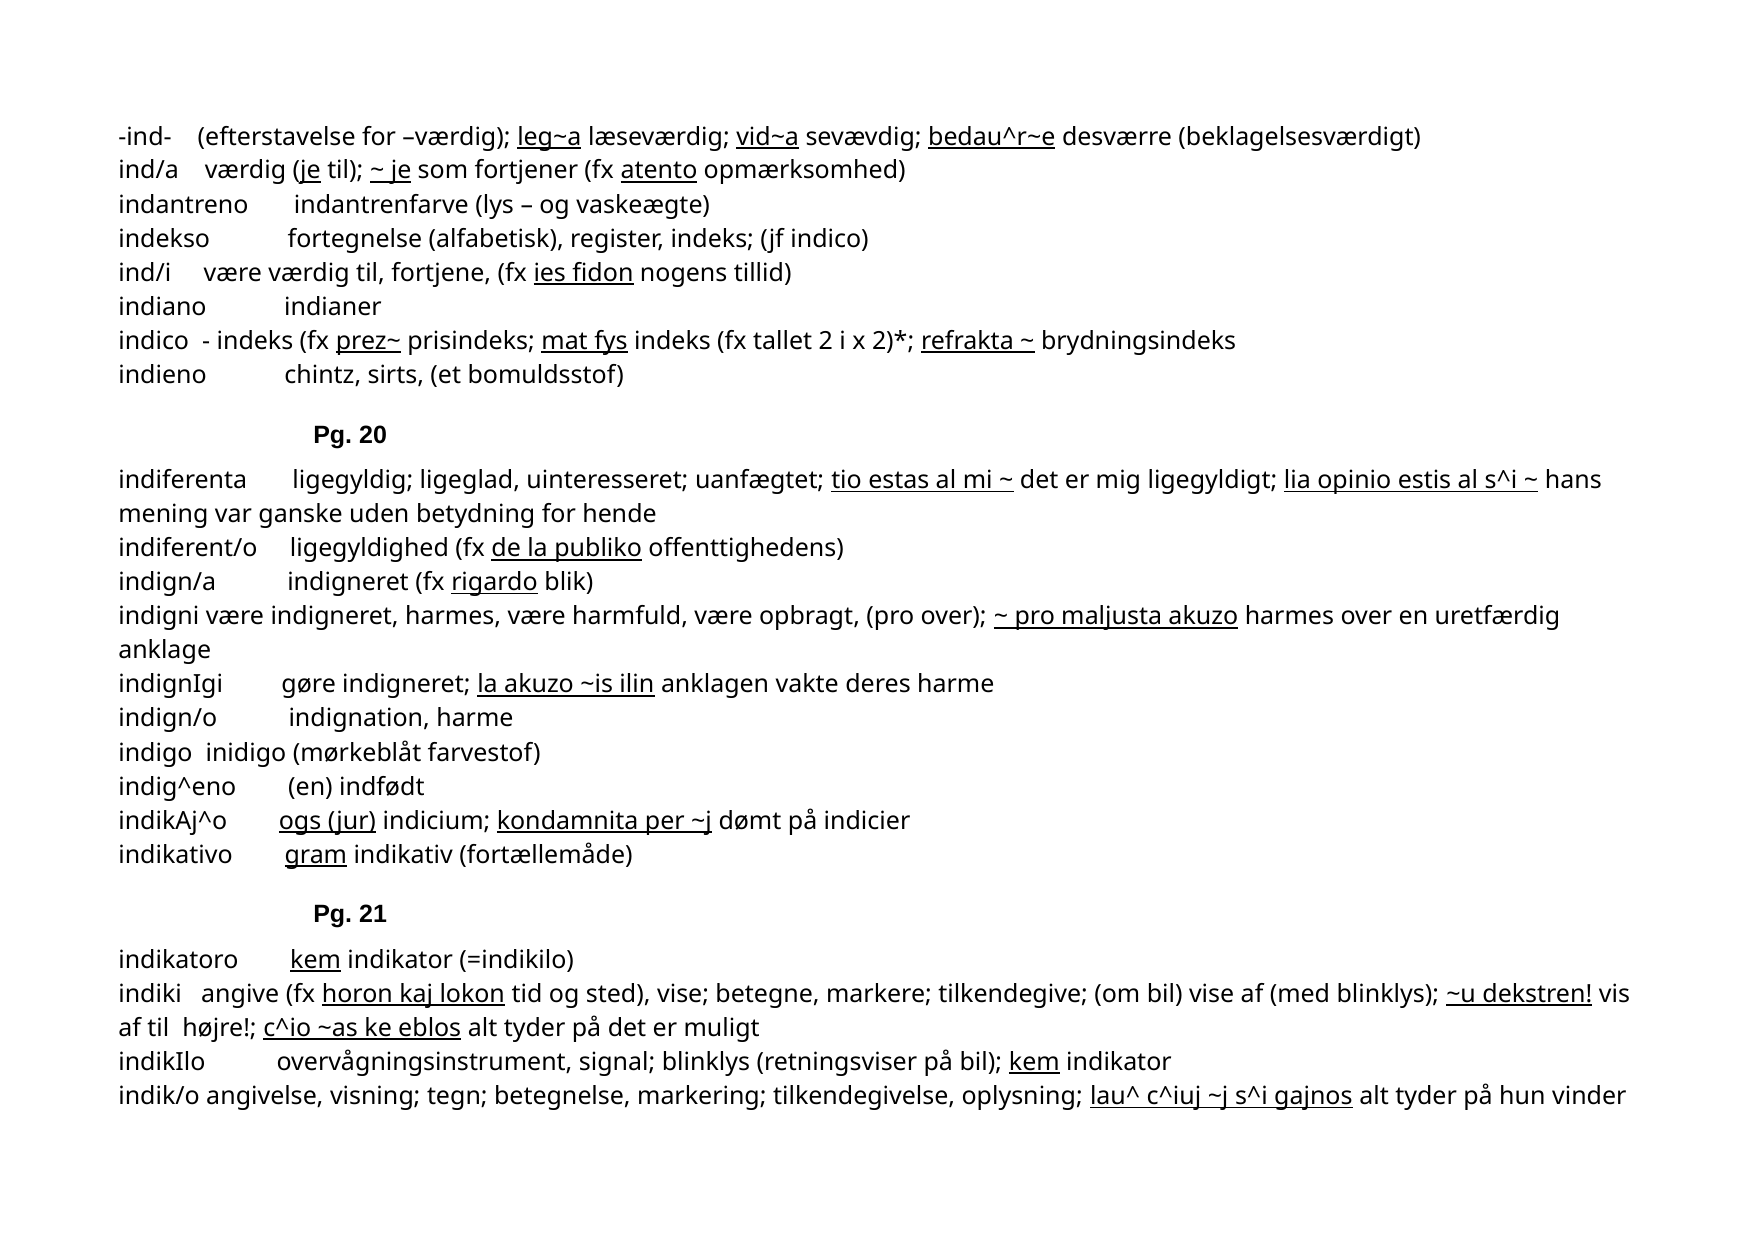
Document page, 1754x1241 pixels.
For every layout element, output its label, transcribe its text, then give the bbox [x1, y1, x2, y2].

text indiferent/o ligegyldighed (fx de la publiko offenttighedens) [118, 530, 1636, 564]
text indieno chintz, sirts, (et bomuldsstof) [118, 357, 1636, 391]
text indigni være indigneret, harmes, være harmfuld, være opbragt, (pro over); ~ pro maljusta akuzo harmes over en uretfærdig anklage [118, 598, 1636, 666]
text indigo inidigo (mørkeblåt farvestof) [118, 734, 1636, 768]
text indikativo gram indikativ (fortællemåde) [118, 836, 1636, 870]
subtitle Pg. 20 [118, 416, 1636, 449]
text indiano indianer [118, 288, 1636, 322]
text -ind- (efterstavelse for –værdig); leg~a læseværdig; vid~a sevævdig; bedau^r~e desværre (beklagelsesværdigt) [118, 118, 1636, 152]
text indik/o angivelse, visning; tegn; betegnelse, markering; tilkendegivelse, oplysning; lau^ c^iuj ~j s^i gajnos alt tyder på hun vinder [118, 1078, 1636, 1112]
text indiki angive (fx horon kaj lokon tid og sted), vise; betegne, markere; tilkendegive; (om bil) vise af (med blinklys); ~u dekstren! vis af til højre!; c^io ~as ke eblos alt tyder på det er muligt [118, 976, 1636, 1044]
text indekso fortegnelse (alfabetisk), register, indeks; (jf indico) [118, 220, 1636, 254]
text indikIlo overvågningsinstrument, signal; blinklys (retningsviser på bil); kem indikator [118, 1044, 1636, 1078]
text indignIgi gøre indigneret; la akuzo ~is ilin anklagen vakte deres harme [118, 666, 1636, 700]
text indiferenta ligegyldig; ligeglad, uinteresseret; uanfægtet; tio estas al mi ~ det er mig ligegyldigt; lia opinio estis al s^i ~ hans mening var ganske uden betydning for hende [118, 462, 1636, 530]
text ind/i være værdig til, fortjene, (fx ies fidon nogens tillid) [118, 254, 1636, 288]
text indign/o indignation, harme [118, 700, 1636, 734]
text indikatoro kem indikator (=indikilo) [118, 941, 1636, 976]
text indikAj^o ogs (jur) indicium; kondamnita per ~j dømt på indicier [118, 802, 1636, 836]
subtitle Pg. 21 [118, 895, 1636, 929]
text indantreno indantrenfarve (lys – og vaskeægte) [118, 186, 1636, 220]
text ind/a værdig (je til); ~ je som fortjener (fx atento opmærksomhed) [118, 152, 1636, 186]
text indig^eno (en) indfødt [118, 768, 1636, 802]
text indign/a indigneret (fx rigardo blik) [118, 564, 1636, 598]
text indico - indeks (fx prez~ prisindeks; mat fys indeks (fx tallet 2 i x 2)*; refrakta ~ brydningsindeks [118, 322, 1636, 357]
